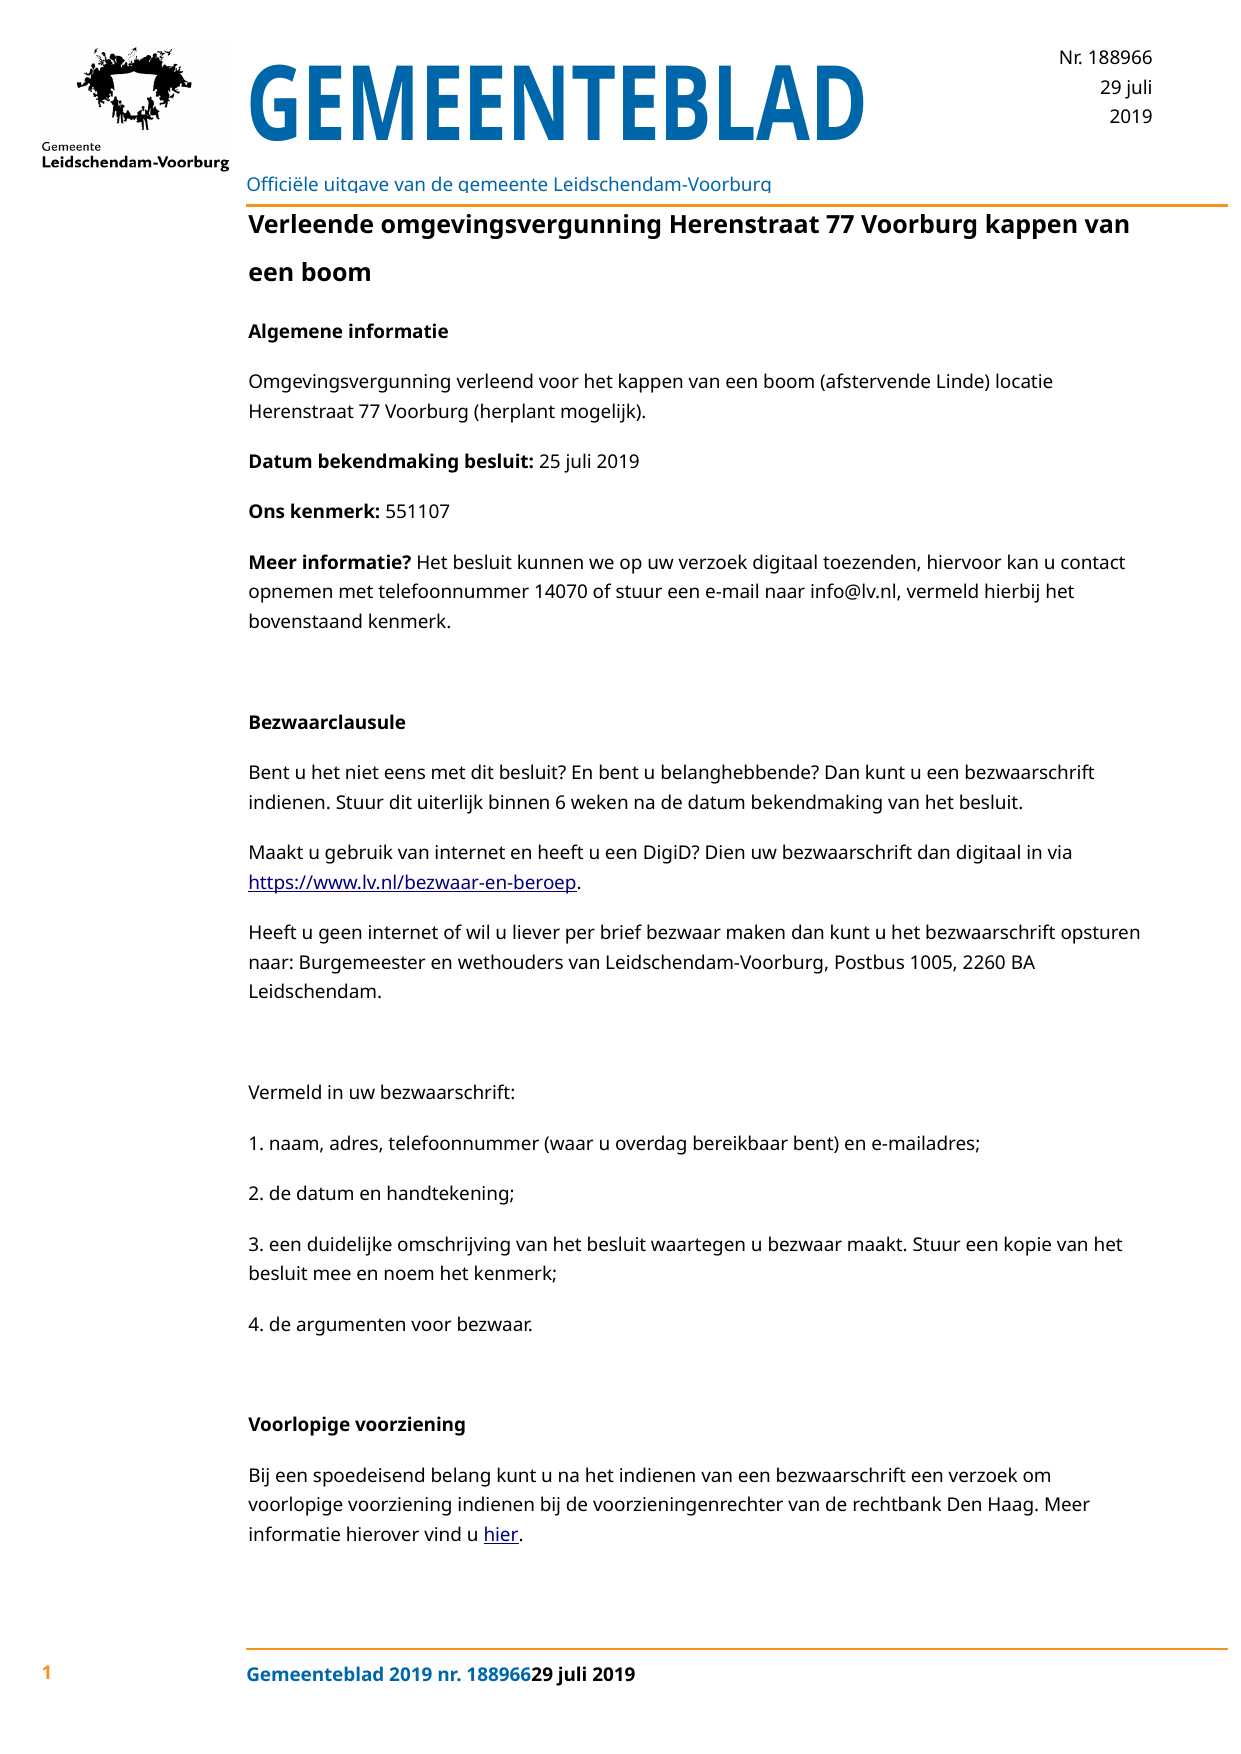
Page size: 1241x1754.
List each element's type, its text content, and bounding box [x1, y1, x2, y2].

text 3. een duidelijke omschrijving van het besluit waartegen u bezwaar maakt. Stuur een kopie van het besluit mee en noem het kenmerk; [248, 1231, 1152, 1286]
text Omgevingsvergunning verleend voor het kappen van een boom (afstervende Linde) locatie Herenstraat 77 Voorburg (herplant mogelijk). [248, 368, 1152, 424]
text 2. de datum en handtekening; [248, 1180, 1152, 1206]
text 1. naam, adres, telefoonnummer (waar u overdag bereikbaar bent) en e-mailadres; [248, 1130, 1152, 1156]
text Heeft u geen internet of wil u liever per brief bezwaar maken dan kunt u het bezwaarschrift opsturen naar: Burgemeester en wethouders van Leidschendam-Voorburg, Postbus 1005, 2260 BA Leidschendam. [248, 919, 1152, 1004]
text Maakt u gebruik van internet en heeft u een DigiD? Dien uw bezwaarschrift dan digitaal in via https://www.lv.nl/bezwaar-en-beroep. [248, 839, 1152, 895]
text Bij een spoedeisend belang kunt u na het indienen van een bezwaarschrift een verzoek om voorlopige voorziening indienen bij de voorzieningenrechter van de rechtbank Den Haag. Meer informatie hierover vind u hier. [248, 1462, 1152, 1547]
text Meer informatie? Het besluit kunnen we op uw verzoek digitaal toezenden, hiervoor kan u contact opnemen met telefoonnummer 14070 of stuur een e-mail naar info@lv.nl, vermeld hierbij het bovenstaand kenmerk. [248, 549, 1152, 634]
picture [41, 47, 231, 172]
text Ons kenmerk: 551107 [248, 499, 1152, 524]
text Bezwaarclausule [248, 709, 1152, 735]
text Verleende omgevingsvergunning Herenstraat 77 Voorburg kappen van een boom [248, 207, 1152, 288]
text Vermeld in uw bezwaarschrift: [248, 1079, 1152, 1105]
text Algemene informatie [248, 318, 1152, 344]
text 4. de argumenten voor bezwaar. [248, 1311, 1152, 1337]
text Datum bekendmaking besluit: 25 juli 2019 [248, 448, 1152, 474]
text Bent u het niet eens met dit besluit? En bent u belanghebbende? Dan kunt u een bezwaarschrift indienen. Stuur dit uiterlijk binnen 6 weken na de datum bekendmaking van het besluit. [248, 759, 1152, 815]
text Voorlopige voorziening [248, 1412, 1152, 1437]
